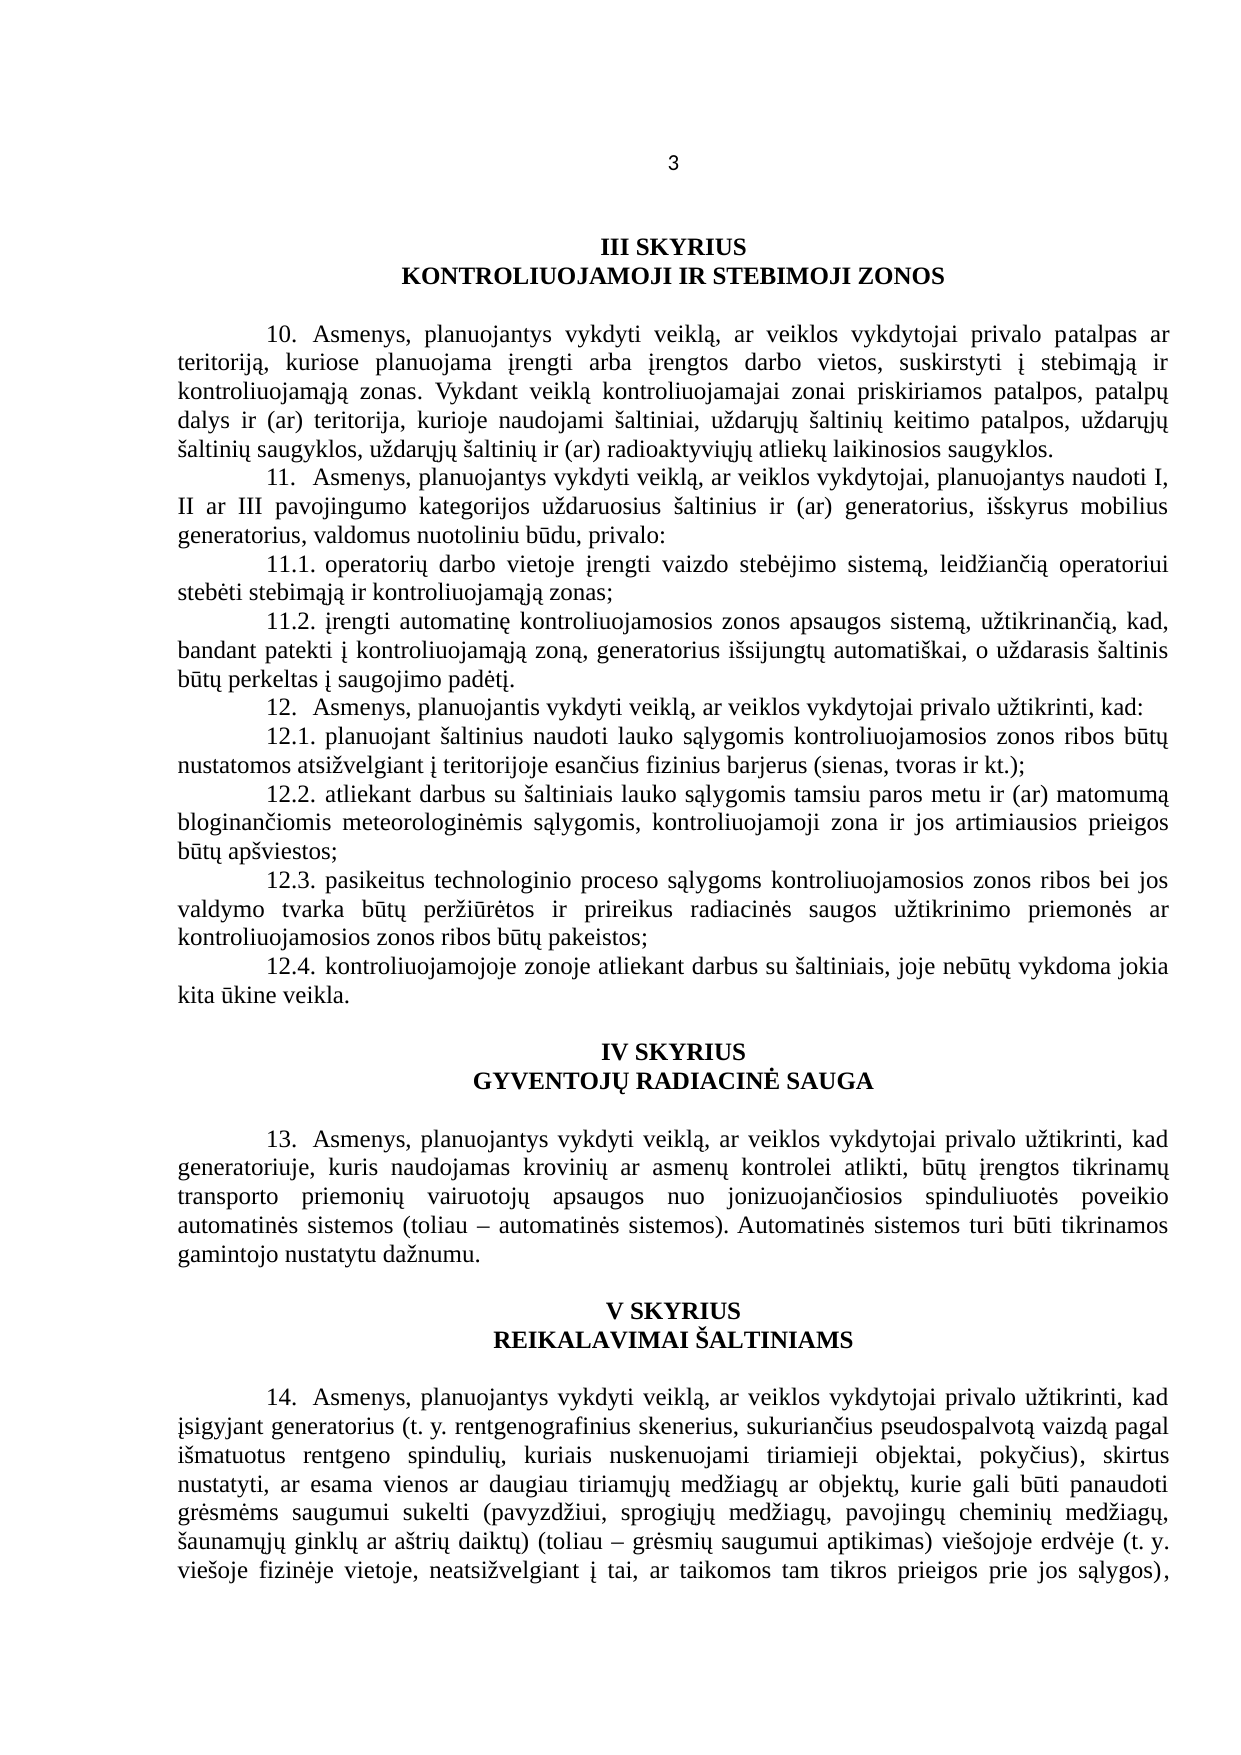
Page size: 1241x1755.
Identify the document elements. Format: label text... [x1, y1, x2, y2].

text 10. Asmenys, planuojantys vykdyti veiklą, ar veiklos vykdytojai privalo patalpas ar teritoriją, kuriose planuojama įrengti arba įrengtos darbo vietos, suskirstyti į stebimąją ir kontroliuojamąją zonas. Vykdant veiklą kontroliuojamajai zonai priskiriamos patalpos, patalpų dalys ir (ar) teritorija, kurioje naudojami šaltiniai, uždarųjų šaltinių keitimo patalpos, uždarųjų šaltinių saugyklos, uždarųjų šaltinių ir (ar) radioaktyviųjų atliekų laikinosios saugyklos. [177, 319, 1169, 462]
text 12.2. atliekant darbus su šaltiniais lauko sąlygomis tamsiu paros metu ir (ar) matomumą bloginančiomis meteorologinėmis sąlygomis, kontroliuojamoji zona ir jos artimiausios prieigos būtų apšviestos; [177, 779, 1169, 865]
text V SKYRIUS [177, 1296, 1169, 1325]
text 13. Asmenys, planuojantys vykdyti veiklą, ar veiklos vykdytojai privalo užtikrinti, kad generatoriuje, kuris naudojamas krovinių ar asmenų kontrolei atlikti, būtų įrengtos tikrinamų transporto priemonių vairuotojų apsaugos nuo jonizuojančiosios spinduliuotės poveikio automatinės sistemos (toliau – automatinės sistemos). Automatinės sistemos turi būti tikrinamos gamintojo nustatytu dažnumu. [177, 1124, 1169, 1267]
text GYVENTOJŲ RADIACINĖ SAUGA [177, 1066, 1169, 1095]
text III SKYRIUS [177, 232, 1169, 261]
text 12.4. kontroliuojamojoje zonoje atliekant darbus su šaltiniais, joje nebūtų vykdoma jokia kita ūkine veikla. [177, 951, 1169, 1009]
text 11. Asmenys, planuojantys vykdyti veiklą, ar veiklos vykdytojai, planuojantys naudoti I, II ar III pavojingumo kategorijos uždaruosius šaltinius ir (ar) generatorius, išskyrus mobilius generatorius, valdomus nuotoliniu būdu, privalo: [177, 462, 1169, 549]
text 12.3. pasikeitus technologinio proceso sąlygoms kontroliuojamosios zonos ribos bei jos valdymo tvarka būtų peržiūrėtos ir prireikus radiacinės saugos užtikrinimo priemonės ar kontroliuojamosios zonos ribos būtų pakeistos; [177, 865, 1169, 951]
text IV SKYRIUS [177, 1037, 1169, 1066]
text 12.1. planuojant šaltinius naudoti lauko sąlygomis kontroliuojamosios zonos ribos būtų nustatomos atsižvelgiant į teritorijoje esančius fizinius barjerus (sienas, tvoras ir kt.); [177, 721, 1169, 779]
text 11.2. įrengti automatinę kontroliuojamosios zonos apsaugos sistemą, užtikrinančią, kad, bandant patekti į kontroliuojamąją zoną, generatorius išsijungtų automatiškai, o uždarasis šaltinis būtų perkeltas į saugojimo padėtį. [177, 606, 1169, 692]
text REIKALAVIMAI ŠALTINIAMS [177, 1325, 1169, 1354]
text 11.1. operatorių darbo vietoje įrengti vaizdo stebėjimo sistemą, leidžiančią operatoriui stebėti stebimąją ir kontroliuojamąją zonas; [177, 549, 1169, 606]
text KONTROLIUOJAMOJI IR STEBIMOJI ZONOS [177, 261, 1169, 290]
text 14. Asmenys, planuojantys vykdyti veiklą, ar veiklos vykdytojai privalo užtikrinti, kad įsigyjant generatorius (t. y. rentgenografinius skenerius, sukuriančius pseudospalvotą vaizdą pagal išmatuotus rentgeno spindulių, kuriais nuskenuojami tiriamieji objektai, pokyčius), skirtus nustatyti, ar esama vienos ar daugiau tiriamųjų medžiagų ar objektų, kurie gali būti panaudoti grėsmėms saugumui sukelti (pavyzdžiui, sprogiųjų medžiagų, pavojingų cheminių medžiagų, šaunamųjų ginklų ar aštrių daiktų) (toliau – grėsmių saugumui aptikimas) viešojoje erdvėje (t. y. viešoje fizinėje vietoje, neatsižvelgiant į tai, ar taikomos tam tikros prieigos prie jos sąlygos), [177, 1382, 1169, 1584]
text 12. Asmenys, planuojantis vykdyti veiklą, ar veiklos vykdytojai privalo užtikrinti, kad: [177, 692, 1169, 721]
